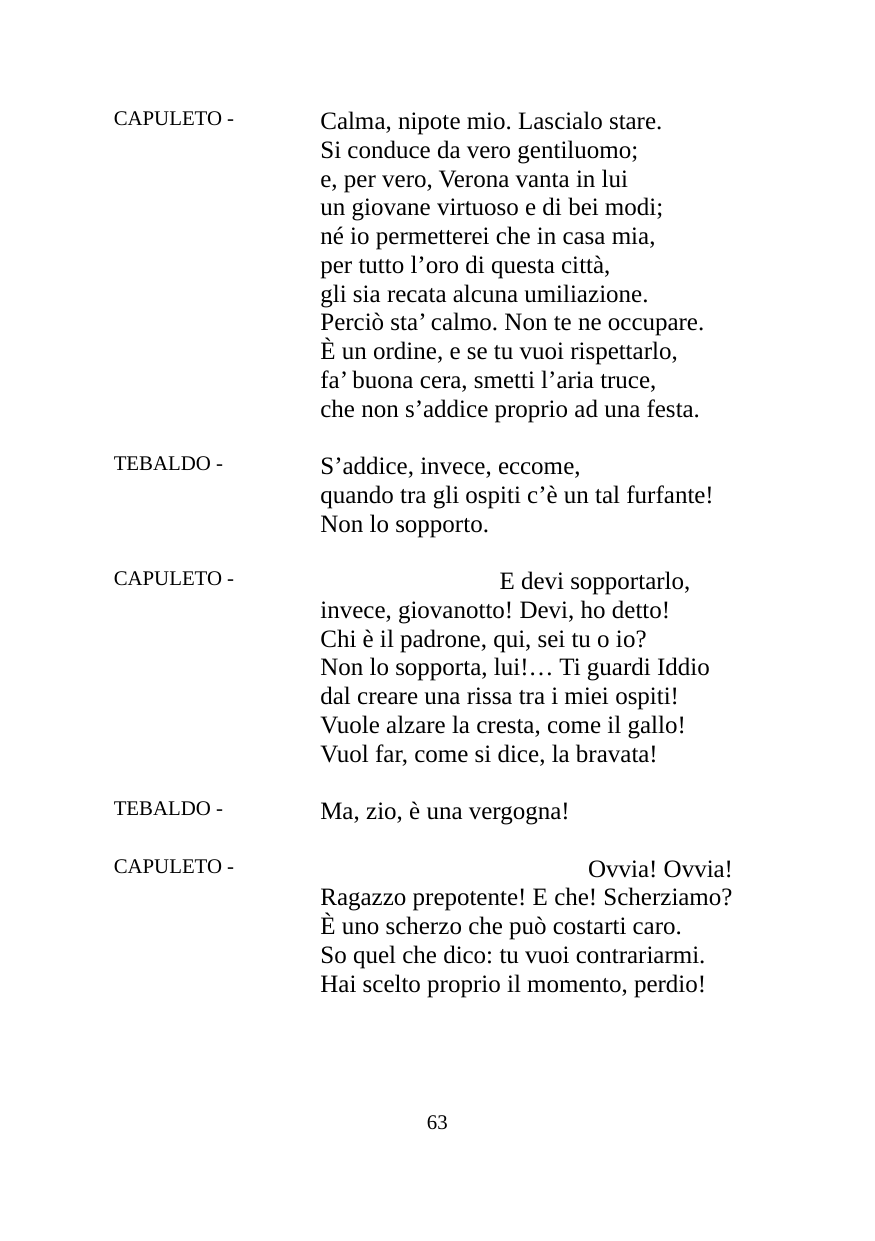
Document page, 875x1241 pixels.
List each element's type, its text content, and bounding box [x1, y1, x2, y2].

table_cell CAPULETO - [106, 854, 313, 1026]
table_cell TEBALDO - [106, 796, 313, 854]
table_cell Ovvia! Ovvia! Ragazzo prepotente! E che! Scherziamo? È uno scherzo che può costarti caro. So quel che dico: tu vuoi contrariarmi. Hai scelto proprio il momento, perdio! [313, 854, 768, 1026]
table_cell S’addice, invece, eccome, quando tra gli ospiti c’è un tal furfante! Non lo sopporto. [313, 451, 768, 566]
table_cell CAPULETO - [106, 566, 313, 796]
table_cell Ma, zio, è una vergogna! [313, 796, 768, 854]
table_cell TEBALDO - [106, 451, 313, 566]
table_cell E devi sopportarlo, invece, giovanotto! Devi, ho detto! Chi è il padrone, qui, sei tu o io? Non lo sopporta, lui!… Ti guardi Iddio dal creare una rissa tra i miei ospiti! Vuole alzare la cresta, come il gallo! Vuol far, come si dice, la bravata! [313, 566, 768, 796]
table_cell CAPULETO - [106, 106, 313, 451]
table_cell Calma, nipote mio. Lascialo stare. Si conduce da vero gentiluomo; e, per vero, Verona vanta in lui un giovane virtuoso e di bei modi; né io permetterei che in casa mia, per tutto l’oro di questa città, gli sia recata alcuna umiliazione. Perciò sta’ calmo. Non te ne occupare. È un ordine, e se tu vuoi rispettarlo, fa’ buona cera, smetti l’aria truce, che non s’addice proprio ad una festa. [313, 106, 768, 451]
